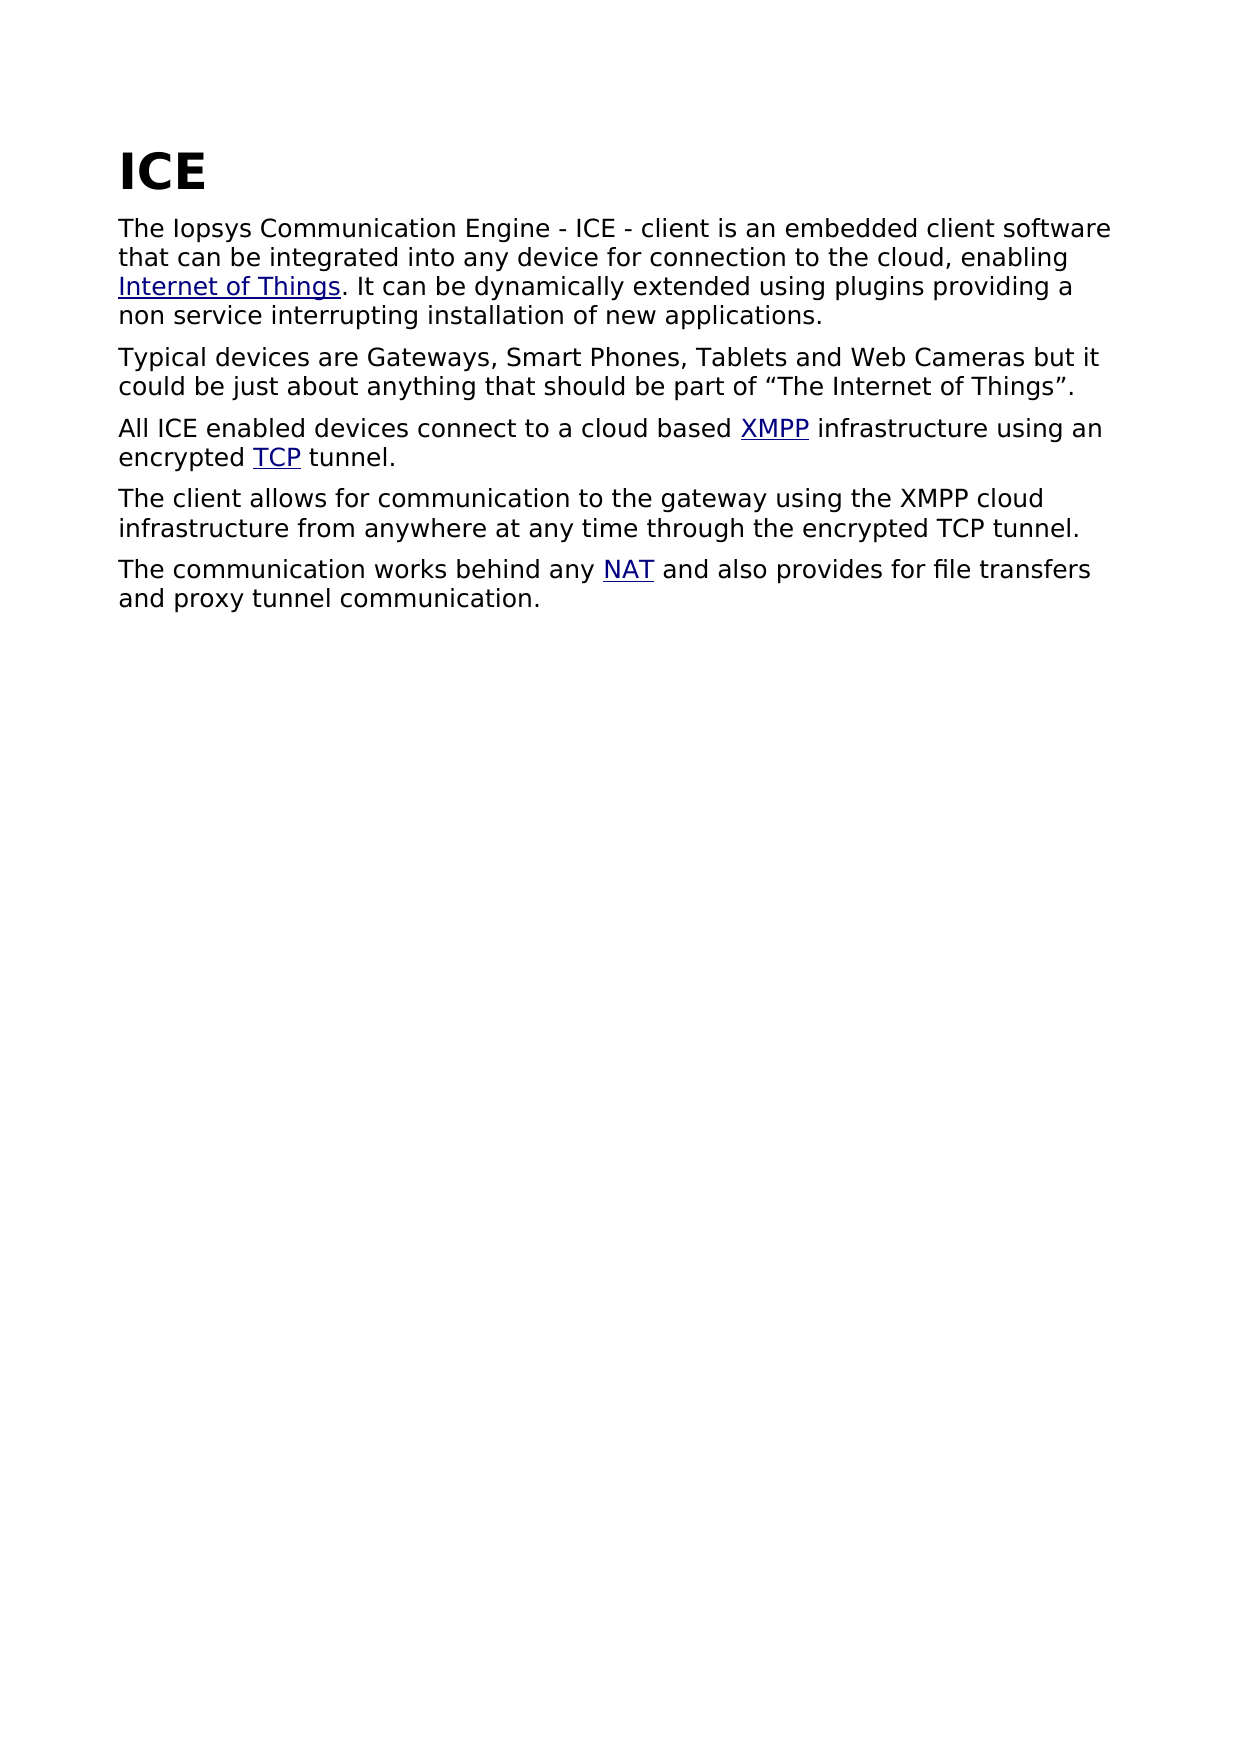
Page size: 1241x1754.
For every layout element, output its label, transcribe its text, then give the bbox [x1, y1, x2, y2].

text All ICE enabled devices connect to a cloud based XMPP infrastructure using an encrypted TCP tunnel. [118, 414, 1122, 472]
text The Iopsys Communication Engine - ICE - client is an embedded client software that can be integrated into any device for connection to the cloud, enabling Internet of Things. It can be dynamically extended using plugins providing a non service interrupting installation of new applications. [118, 214, 1122, 331]
text The communication works behind any NAT and also provides for file transfers and proxy tunnel communication. [118, 556, 1122, 614]
text Typical devices are Gateways, Smart Phones, Tablets and Web Cameras but it could be just about anything that should be part of “The Internet of Things”. [118, 343, 1122, 401]
text The client allows for communication to the gateway using the XMPP cloud infrastructure from anywhere at any time through the encrypted TCP tunnel. [118, 485, 1122, 543]
subtitle ICE [118, 143, 1122, 201]
